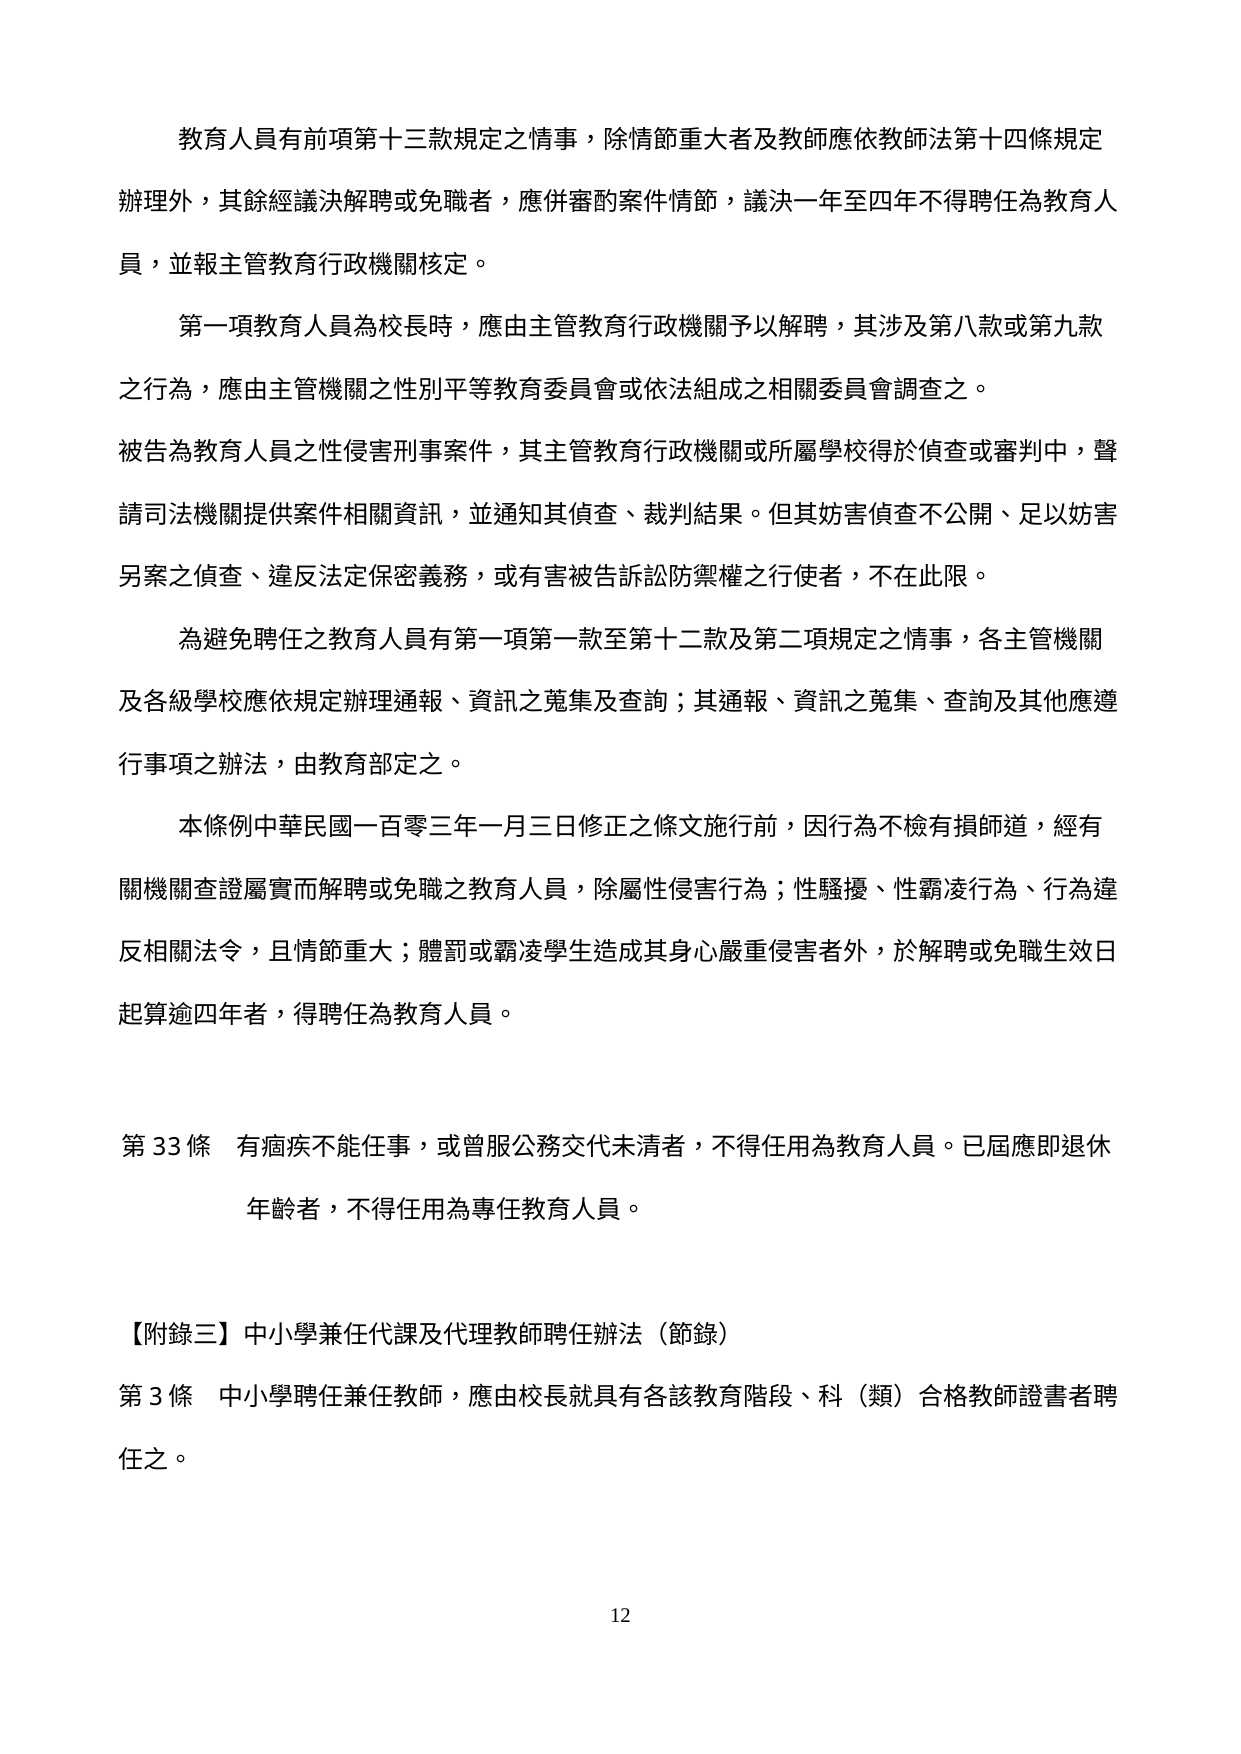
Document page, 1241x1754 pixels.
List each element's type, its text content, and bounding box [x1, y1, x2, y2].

text 為避免聘任之教育人員有第一項第一款至第十二款及第二項規定之情事，各主管機關及各級學校應依規定辦理通報、資訊之蒐集及查詢；其通報、資訊之蒐集、查詢及其他應遵行事項之辦法，由教育部定之。 [118, 596, 1122, 783]
text 【附錄三】中小學兼任代課及代理教師聘任辦法（節錄） [118, 1291, 1122, 1353]
text 第33條 有痼疾不能任事，或曾服公務交代未清者，不得任用為教育人員。已屆應即退休年齡者，不得任用為專任教育人員。 [122, 1103, 1122, 1228]
text 第3條 中小學聘任兼任教師，應由校長就具有各該教育階段、科（類）合格教師證書者聘任之。 [118, 1353, 1122, 1478]
text 本條例中華民國一百零三年一月三日修正之條文施行前，因行為不檢有損師道，經有關機關查證屬實而解聘或免職之教育人員，除屬性侵害行為；性騷擾、性霸凌行為、行為違反相關法令，且情節重大；體罰或霸凌學生造成其身心嚴重侵害者外，於解聘或免職生效日起算逾四年者，得聘任為教育人員。 [118, 783, 1122, 1033]
text 第一項教育人員為校長時，應由主管教育行政機關予以解聘，其涉及第八款或第九款之行為，應由主管機關之性別平等教育委員會或依法組成之相關委員會調查之。 [118, 283, 1122, 408]
text 被告為教育人員之性侵害刑事案件，其主管教育行政機關或所屬學校得於偵查或審判中，聲請司法機關提供案件相關資訊，並通知其偵查、裁判結果。但其妨害偵查不公開、足以妨害另案之偵查、違反法定保密義務，或有害被告訴訟防禦權之行使者，不在此限。 [118, 408, 1122, 596]
text 教育人員有前項第十三款規定之情事，除情節重大者及教師應依教師法第十四條規定辦理外，其餘經議決解聘或免職者，應併審酌案件情節，議決一年至四年不得聘任為教育人員，並報主管教育行政機關核定。 [118, 96, 1122, 283]
